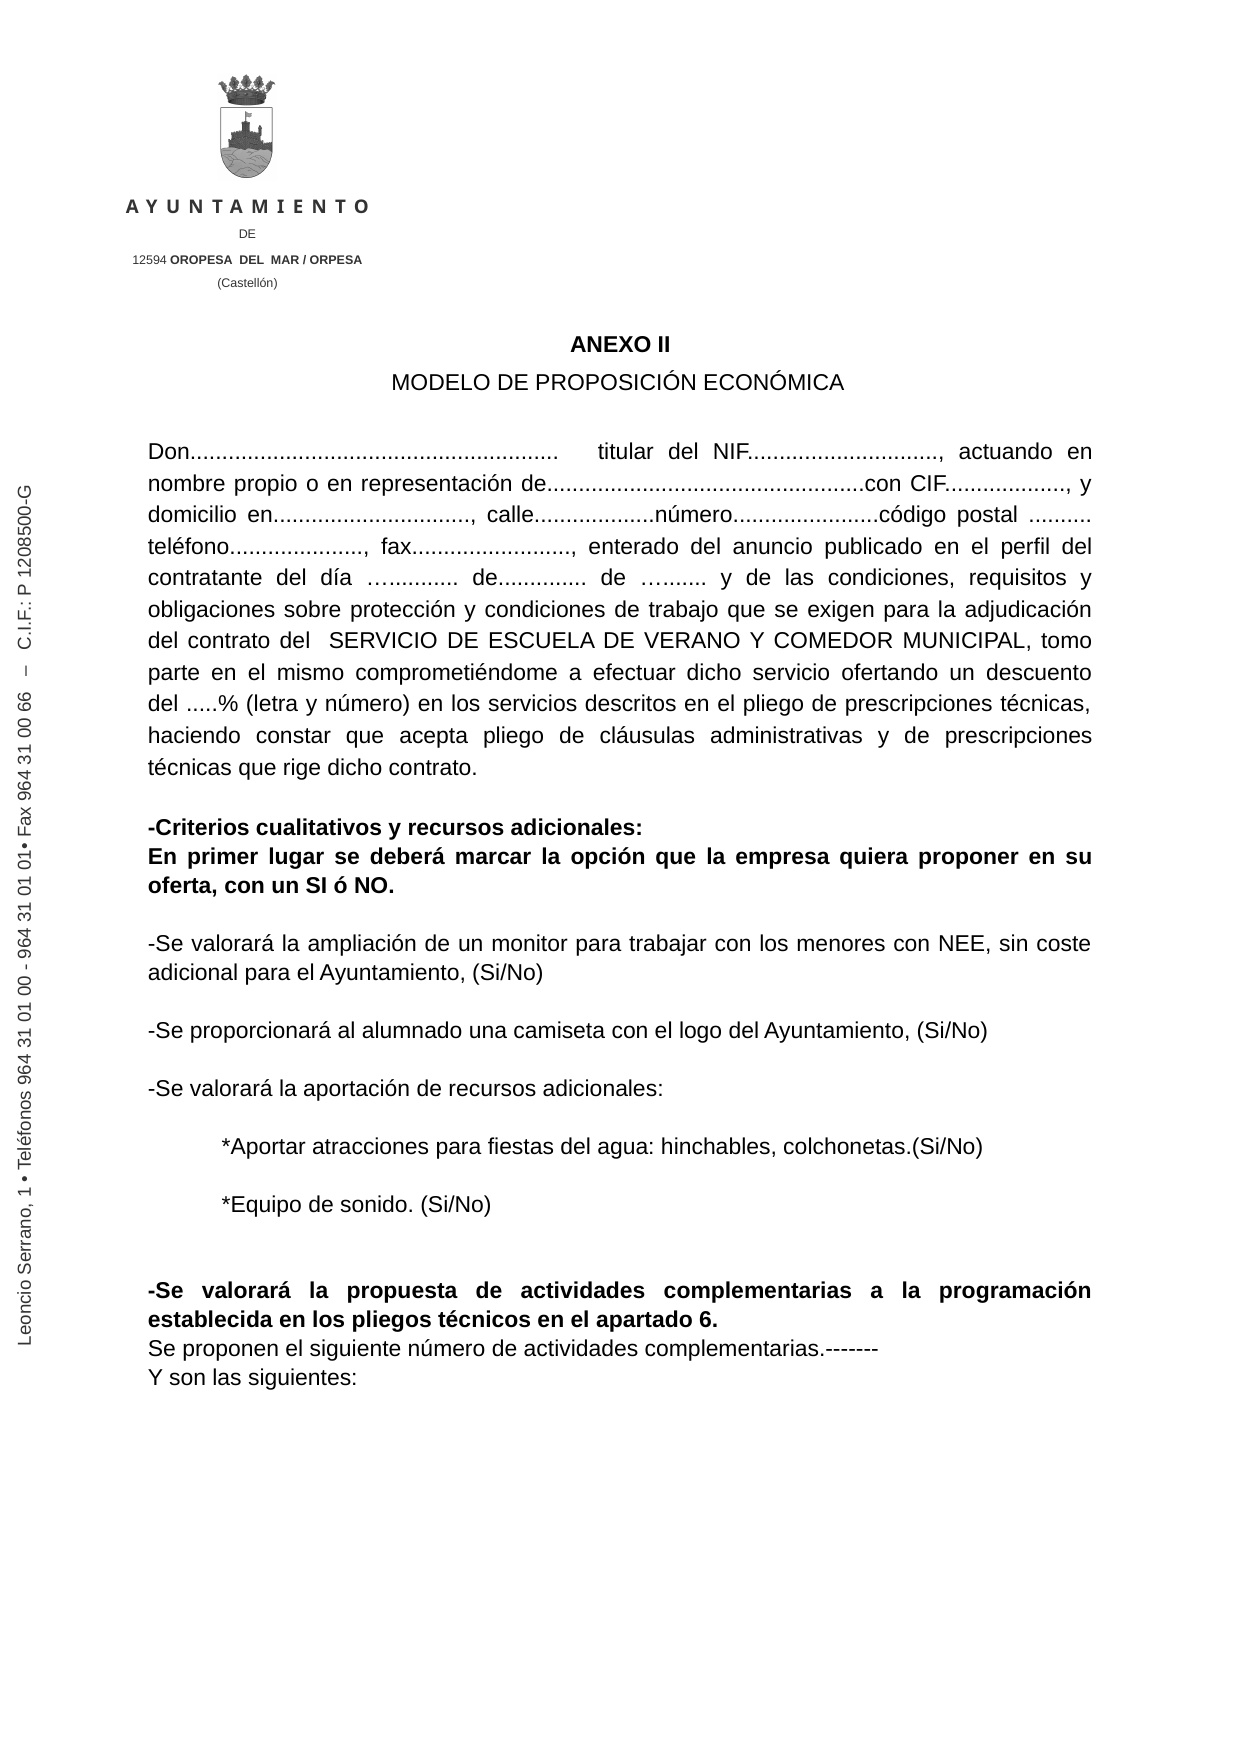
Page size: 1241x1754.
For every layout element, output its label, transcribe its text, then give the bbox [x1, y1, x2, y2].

text -Se valorará la ampliación de un monitor para trabajar con los menores con NEE, sin coste adicional para el Ayuntamiento, (Si/No) [148, 930, 1093, 985]
text *Aportar atracciones para fiestas del agua: hinchables, colchonetas.(Si/No) [148, 1133, 1093, 1159]
text -Se valorará la propuesta de actividades complementarias a la programación establecida en los pliegos técnicos en el apartado 6. [148, 1277, 1093, 1333]
text -Criterios cualitativos y recursos adicionales: [148, 814, 1093, 840]
text *Equipo de sonido. (Si/No) [148, 1191, 1093, 1217]
picture [217, 73, 277, 181]
text En primer lugar se deberá marcar la opción que la empresa quiera proponer en su oferta, con un SI ó NO. [148, 843, 1093, 898]
text -Se valorará la aportación de recursos adicionales: [148, 1075, 1093, 1101]
subtitle MODELO DE PROPOSICIÓN ECONÓMICA [148, 368, 1088, 395]
text ANEXO II [148, 331, 1093, 357]
text Don.......................................................... titular del NIF.............................., actuando en nombre propio o en representación de..................................................con CIF..................., y domicilio en..............................., calle...................número.......................código postal .......... teléfono....................., fax........................., enterado del anuncio publicado en el perfil del contratante del día …........... de.............. de …....... y de las condiciones, requisitos y obligaciones sobre protección y condiciones de trabajo que se exigen para la adjudicación del contrato del SERVICIO DE ESCUELA DE VERANO Y COMEDOR MUNICIPAL, tomo parte en el mismo comprometiéndome a efectuar dicho servicio ofertando un descuento del .....% (letra y número) en los servicios descritos en el pliego de prescripciones técnicas, haciendo constar que acepta pliego de cláusulas administrativas y de prescripciones técnicas que rige dicho contrato. [148, 438, 1093, 780]
text -Se proporcionará al alumnado una camiseta con el logo del Ayuntamiento, (Si/No) [148, 1017, 1093, 1043]
text Se proponen el siguiente número de actividades complementarias.------- [148, 1335, 1093, 1362]
text Y son las siguientes: [148, 1364, 1093, 1391]
